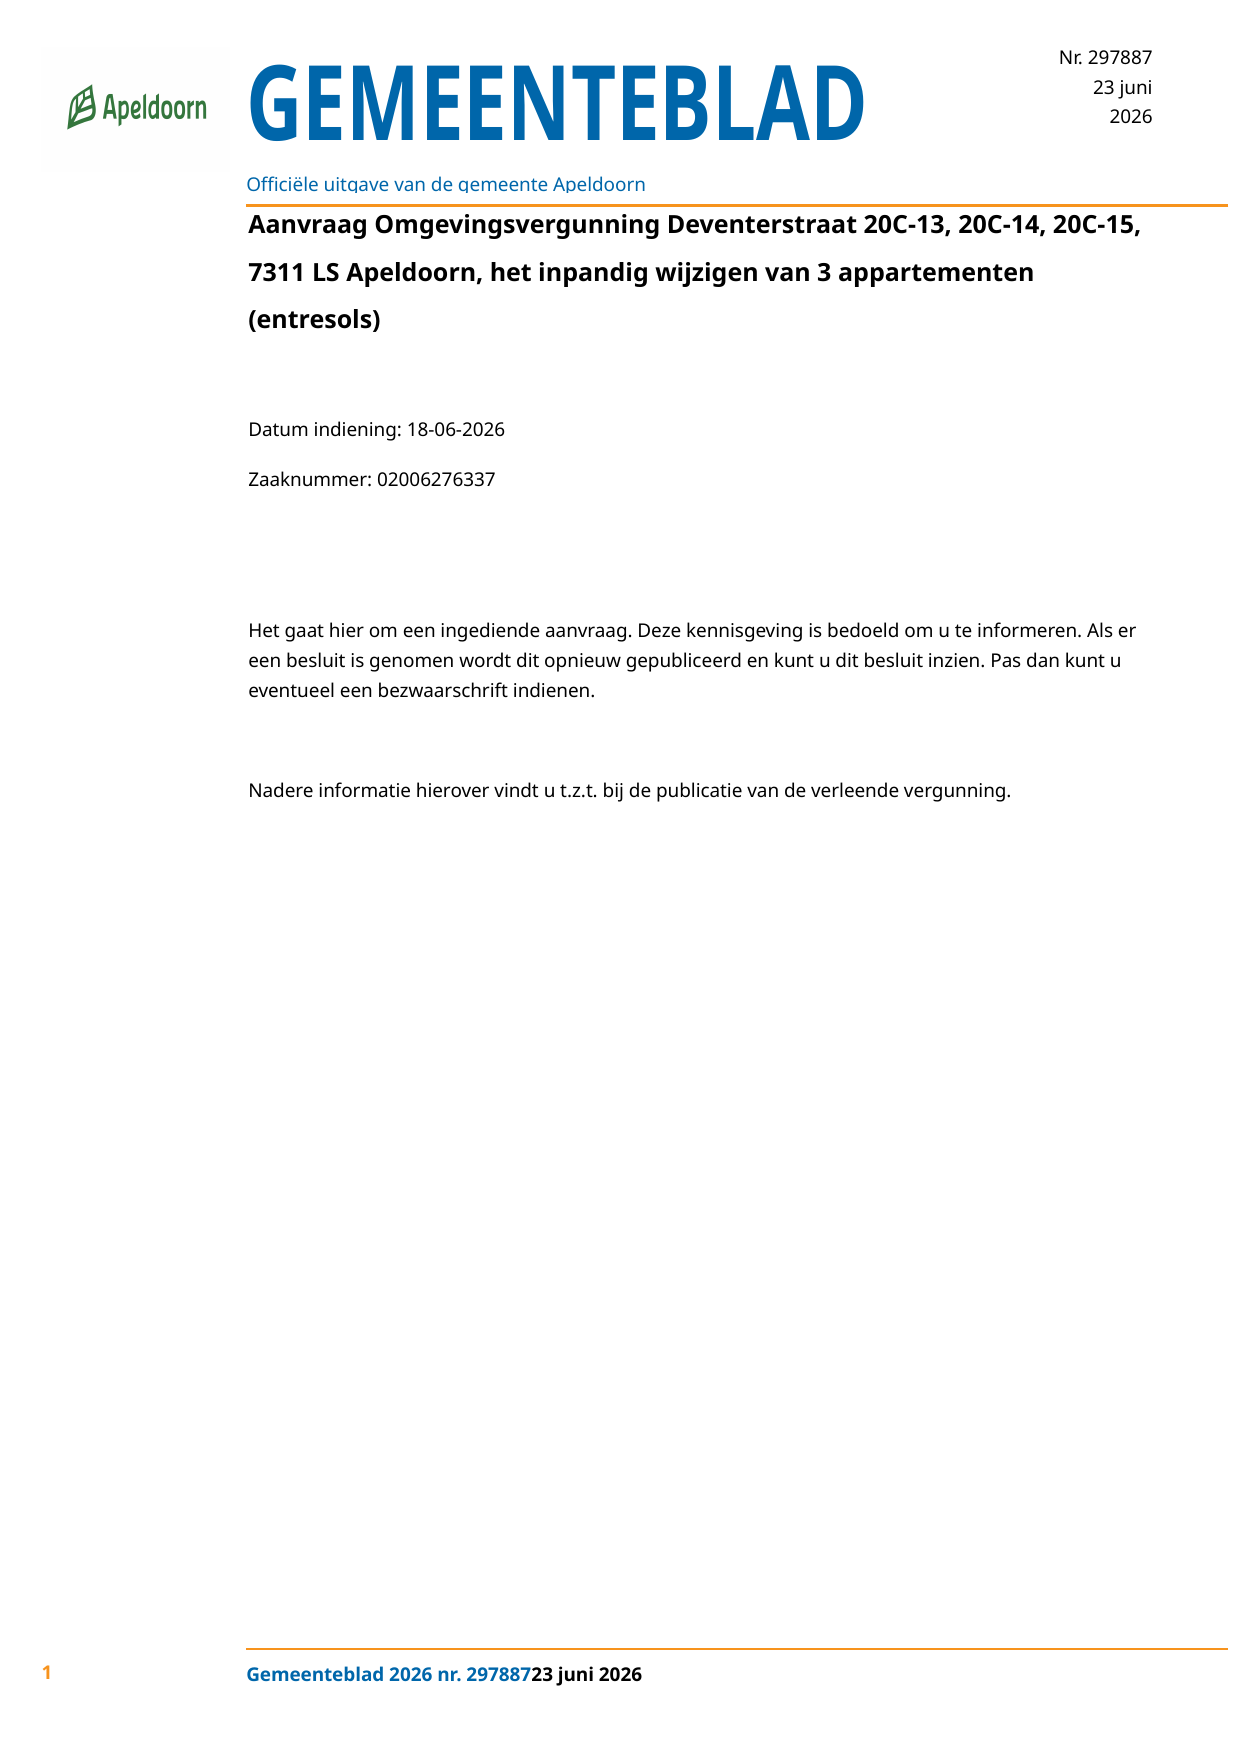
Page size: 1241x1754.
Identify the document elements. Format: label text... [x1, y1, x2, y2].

text Datum indiening: 18-06-2026 [248, 416, 1152, 442]
text Aanvraag Omgevingsvergunning Deventerstraat 20C-13, 20C-14, 20C-15, 7311 LS Apeldoorn, het inpandig wijzigen van 3 appartementen (entresols) [248, 207, 1152, 336]
text Nadere informatie hierover vindt u t.z.t. bij de publicatie van de verleende vergunning. [248, 778, 1152, 803]
text Zaaknummer: 02006276337 [248, 466, 1152, 492]
text Het gaat hier om een ingediende aanvraag. Deze kennisgeving is bedoeld om u te informeren. Als er een besluit is genomen wordt dit opnieuw gepubliceerd en kunt u dit besluit inzien. Pas dan kunt u eventueel een bezwaarschrift indienen. [248, 618, 1152, 702]
picture [41, 47, 231, 172]
